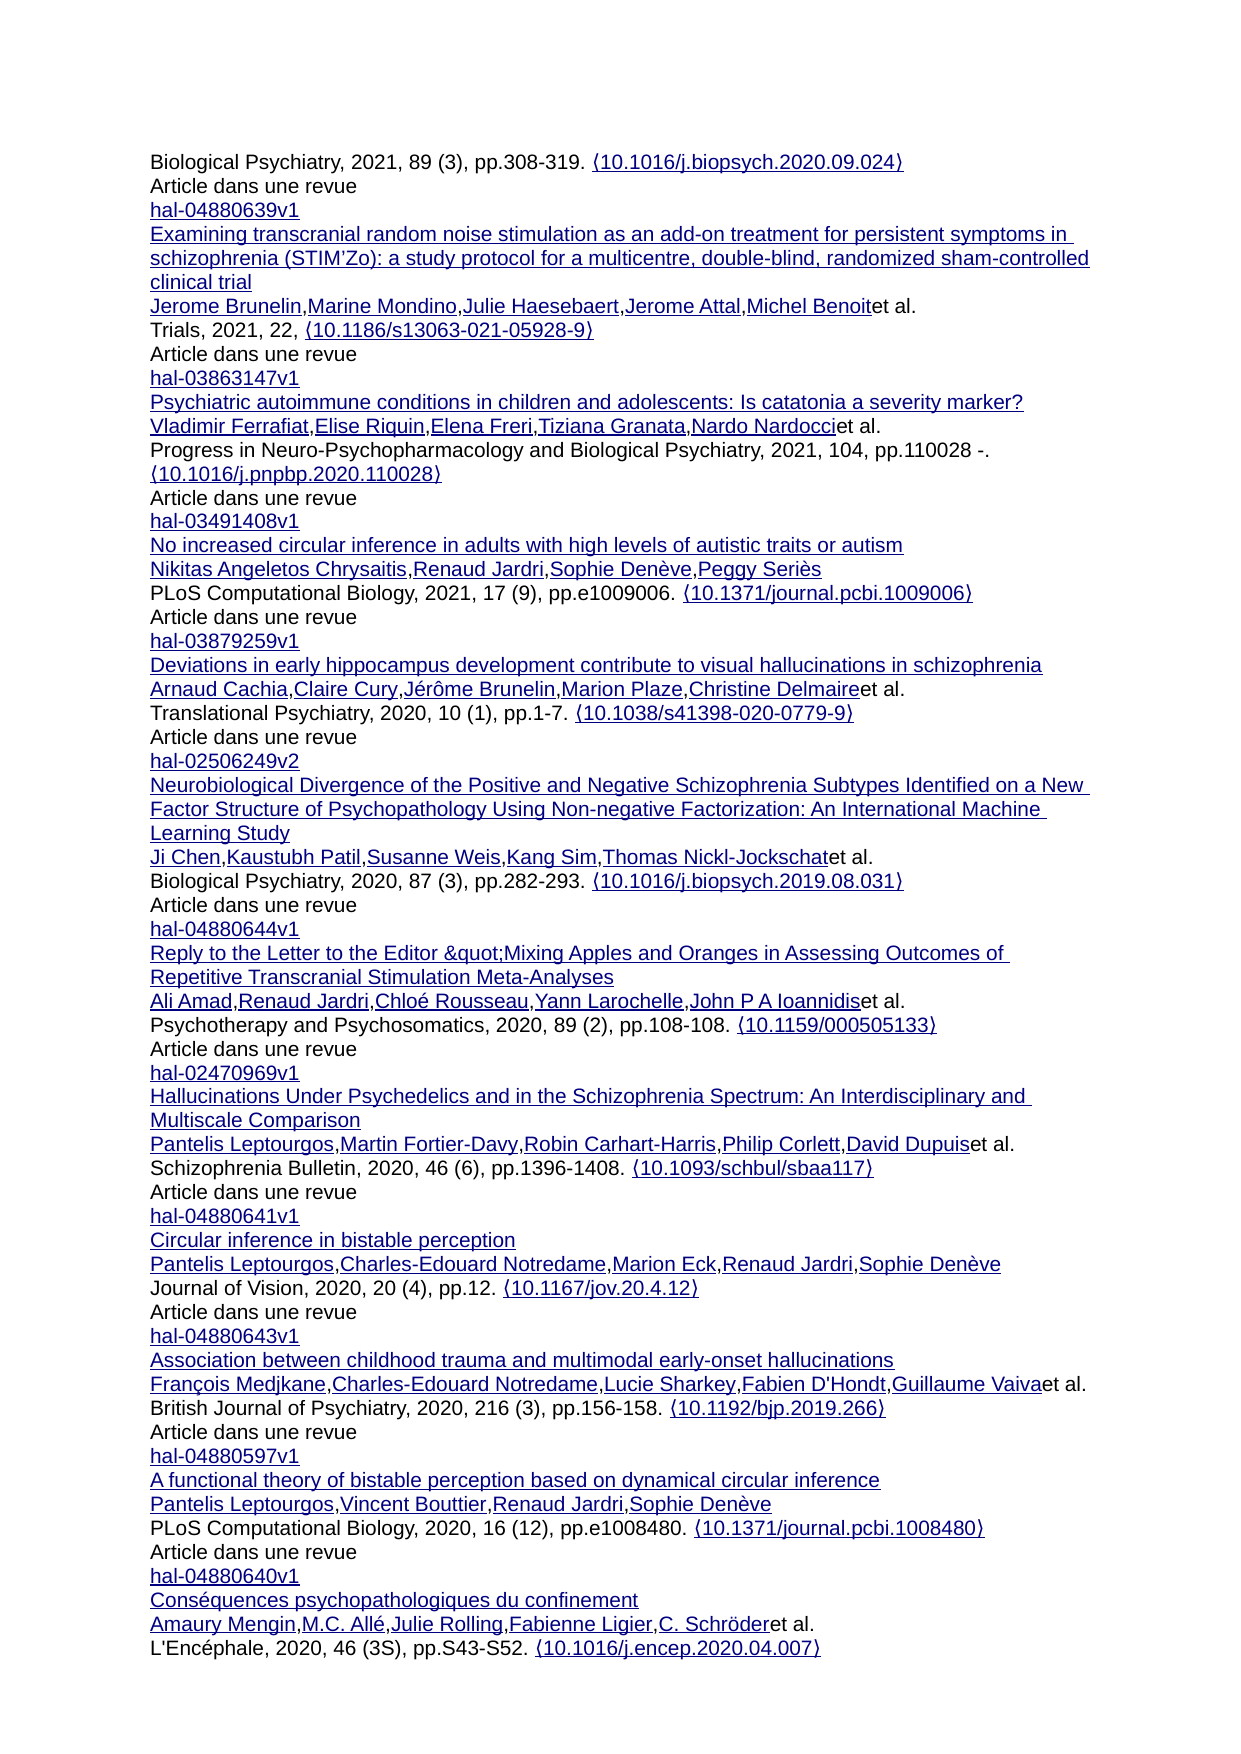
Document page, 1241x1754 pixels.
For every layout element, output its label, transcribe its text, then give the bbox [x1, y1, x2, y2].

table_cell Hallucinations Under Psychedelics and in the Schizophrenia Spectrum: An Interdisciplinary and Multiscale Comparison Pantelis Leptourgos,Martin Fortier-Davy,Robin Carhart-Harris,Philip Corlett,David Dupuiset al. Schizophrenia Bulletin, 2020, 46 (6), pp.1396-1408. ⟨10.1093/schbul/sbaa117⟩ Article dans une revue hal-04880641v1 [150, 1084, 1090, 1228]
table_cell Biological Psychiatry, 2021, 89 (3), pp.308-319. ⟨10.1016/j.biopsych.2020.09.024⟩ Article dans une revue hal-04880639v1 [150, 150, 1090, 222]
table_cell clinical trial Jerome Brunelin,Marine Mondino,Julie Haesebaert,Jerome Attal,Michel Benoitet al. Trials, 2021, 22, ⟨10.1186/s13063-021-05928-9⟩ Article dans une revue hal-03863147v1 [150, 268, 1090, 389]
table_cell Reply to the Letter to the Editor &quot;Mixing Apples and Oranges in Assessing Outcomes of Repetitive Transcranial Stimulation Meta-Analyses Ali Amad,Renaud Jardri,Chloé Rousseau,Yann Larochelle,John P A Ioannidiset al. Psychotherapy and Psychosomatics, 2020, 89 (2), pp.108-108. ⟨10.1159/000505133⟩ Article dans une revue hal-02470969v1 [150, 941, 1090, 1084]
table_cell A functional theory of bistable perception based on dynamical circular inference Pantelis Leptourgos,Vincent Bouttier,Renaud Jardri,Sophie Denève PLoS Computational Biology, 2020, 16 (12), pp.e1008480. ⟨10.1371/journal.pcbi.1008480⟩ Article dans une revue hal-04880640v1 [150, 1468, 1090, 1587]
table_cell Association between childhood trauma and multimodal early-onset hallucinations François Medjkane,Charles-Edouard Notredame,Lucie Sharkey,Fabien D'Hondt,Guillaume Vaivaet al. British Journal of Psychiatry, 2020, 216 (3), pp.156-158. ⟨10.1192/bjp.2019.266⟩ Article dans une revue hal-04880597v1 [150, 1348, 1090, 1468]
table_cell Neurobiological Divergence of the Positive and Negative Schizophrenia Subtypes Identified on a New [150, 773, 1090, 794]
table_cell Psychiatric autoimmune conditions in children and adolescents: Is catatonia a severity marker? Vladimir Ferrafiat,Elise Riquin,Elena Freri,Tiziana Granata,Nardo Nardocciet al. Progress in Neuro-Psychopharmacology and Biological Psychiatry, 2021, 104, pp.110028 -. ⟨10.1016/j.pnpbp.2020.110028⟩ Article dans une revue hal-03491408v1 [150, 390, 1090, 533]
table_cell Deviations in early hippocampus development contribute to visual hallucinations in schizophrenia Arnaud Cachia,Claire Cury,Jérôme Brunelin,Marion Plaze,Christine Delmaireet al. Translational Psychiatry, 2020, 10 (1), pp.1-7. ⟨10.1038/s41398-020-0779-9⟩ Article dans une revue hal-02506249v2 [150, 653, 1090, 773]
table_cell Factor Structure of Psychopathology Using Non-negative Factorization: An International Machine Learning Study Ji Chen,Kaustubh Patil,Susanne Weis,Kang Sim,Thomas Nickl-Jockschatet al. Biological Psychiatry, 2020, 87 (3), pp.282-293. ⟨10.1016/j.biopsych.2019.08.031⟩ Article dans une revue hal-04880644v1 [150, 795, 1090, 941]
table_cell No increased circular inference in adults with high levels of autistic traits or autism Nikitas Angeletos Chrysaitis,Renaud Jardri,Sophie Denève,Peggy Seriès PLoS Computational Biology, 2021, 17 (9), pp.e1009006. ⟨10.1371/journal.pcbi.1009006⟩ Article dans une revue hal-03879259v1 [150, 533, 1090, 653]
table_cell Circular inference in bistable perception Pantelis Leptourgos,Charles-Edouard Notredame,Marion Eck,Renaud Jardri,Sophie Denève Journal of Vision, 2020, 20 (4), pp.12. ⟨10.1167/jov.20.4.12⟩ Article dans une revue hal-04880643v1 [150, 1228, 1090, 1348]
table_cell Examining transcranial random noise stimulation as an add-on treatment for persistent symptoms in schizophrenia (STIM’Zo): a study protocol for a multicentre, double-blind, randomized sham-controlled [150, 222, 1090, 267]
table_cell Conséquences psychopathologiques du confinement Amaury Mengin,M.C. Allé,Julie Rolling,Fabienne Ligier,C. Schröderet al. L'Encéphale, 2020, 46 (3S), pp.S43-S52. ⟨10.1016/j.encep.2020.04.007⟩ [150, 1588, 1090, 1659]
